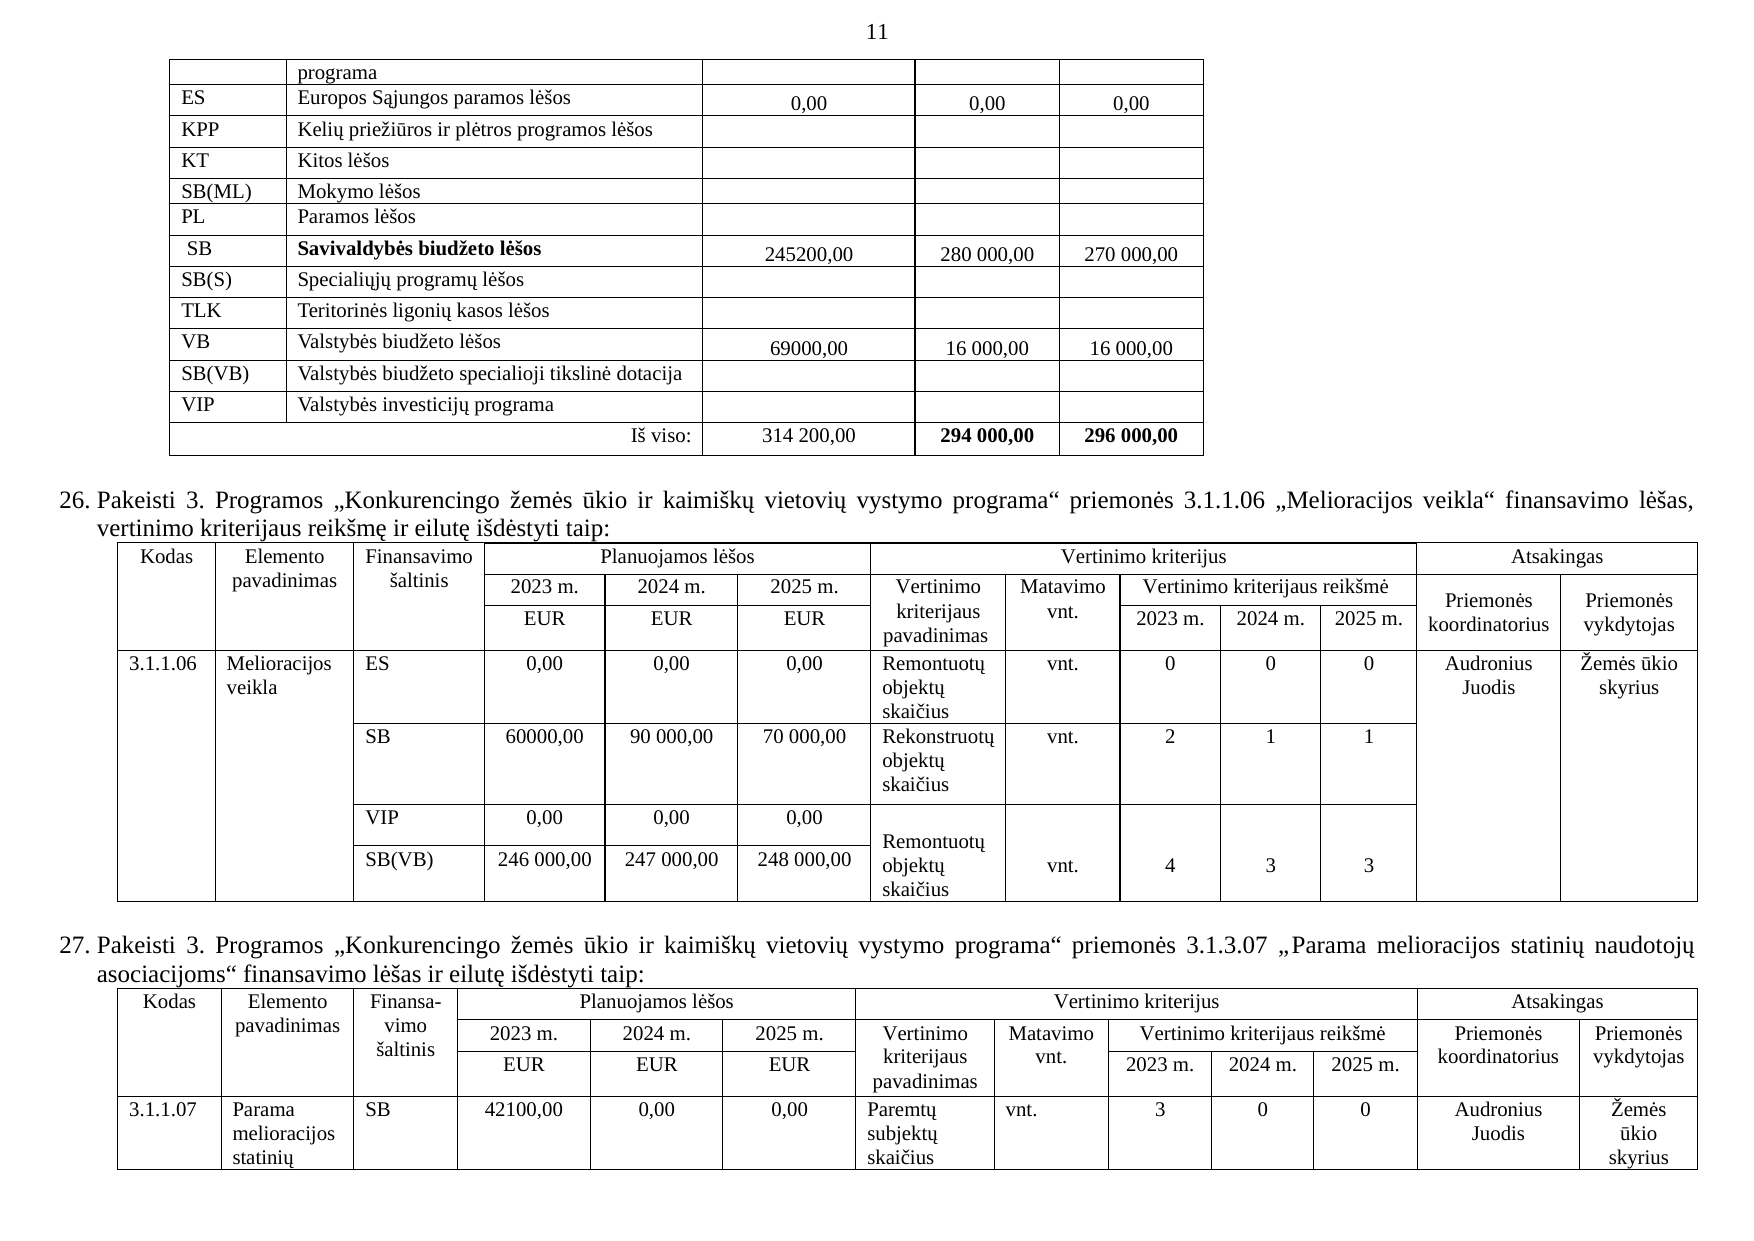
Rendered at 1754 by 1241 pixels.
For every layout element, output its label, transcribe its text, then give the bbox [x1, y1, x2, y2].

table_cell Priemonės vykdytojas [1561, 575, 1697, 650]
table_cell SB(ML) [170, 179, 286, 203]
table_cell 2024 m. [606, 575, 737, 605]
table_cell Vertinimo kriterijaus pavadinimas [856, 1020, 994, 1096]
table_header Finansa-vimo šaltinis [354, 989, 457, 1096]
table_cell Savivaldybės biudžeto lėšos [287, 236, 702, 266]
table_cell 3.1.1.07 [118, 1097, 221, 1169]
table_cell [1060, 298, 1203, 328]
table_cell Teritorinės ligonių kasos lėšos [287, 298, 702, 328]
table_cell 16 000,00 [1060, 329, 1203, 359]
table_header Planuojamos lėšos [485, 544, 870, 573]
table_cell 3 [1221, 805, 1320, 901]
table_cell 248 000,00 [738, 846, 870, 901]
table_cell 1 [1221, 724, 1320, 803]
table_cell 0 [1121, 651, 1220, 723]
table_cell EUR [485, 606, 604, 650]
table_cell [1060, 60, 1203, 84]
table_cell vnt. [1006, 805, 1119, 901]
table_cell Priemonės koordinatorius [1418, 1020, 1579, 1096]
table_cell 2 [1121, 724, 1220, 803]
table_header Atsakingas [1417, 543, 1697, 573]
table_cell 247 000,00 [606, 846, 737, 901]
table_cell Valstybės biudžeto lėšos [287, 329, 702, 359]
table_cell [1698, 845, 1721, 901]
table_cell [1060, 267, 1203, 297]
table_cell Vertinimo kriterijaus reikšmė [1121, 575, 1416, 605]
table_header Planuojamos lėšos [458, 989, 855, 1019]
table_cell [916, 267, 1059, 297]
table_cell [916, 361, 1059, 391]
table_cell 70 000,00 [738, 724, 870, 803]
table_cell 270 000,00 [1060, 236, 1203, 266]
table_cell 296 000,00 [1060, 423, 1203, 455]
table_cell EUR [723, 1052, 855, 1096]
table_cell [703, 298, 914, 328]
table_cell Kitos lėšos [287, 148, 702, 178]
table_cell Žemės ūkio skyrius [1561, 651, 1697, 901]
table_cell [703, 60, 914, 84]
table_cell [1060, 204, 1203, 234]
table_header Finansavimo šaltinis [354, 543, 484, 650]
table_cell VB [170, 329, 286, 359]
table_cell KPP [170, 116, 286, 147]
table_cell EUR [458, 1052, 590, 1096]
table_cell 2025 m. [723, 1020, 855, 1051]
table_cell 2024 m. [591, 1020, 722, 1051]
table_cell [703, 148, 914, 178]
table_cell [703, 116, 914, 147]
table_cell [916, 179, 1059, 203]
table_cell [1060, 116, 1203, 147]
table_cell 0,00 [485, 651, 604, 723]
table_cell 0,00 [606, 805, 737, 845]
table_cell 0,00 [723, 1097, 855, 1169]
table_cell SB [354, 1097, 457, 1169]
table_cell SB(S) [170, 267, 286, 297]
table_cell Iš viso: [170, 423, 702, 455]
table_cell [1698, 574, 1721, 605]
table_cell [703, 179, 914, 203]
table_cell [703, 267, 914, 297]
table_cell Paremtų subjektų skaičius [856, 1097, 994, 1169]
table_cell SB(VB) [354, 846, 484, 901]
table_header Kodas [118, 989, 221, 1096]
table_cell Mokymo lėšos [287, 179, 702, 203]
table_cell 2024 m. [1212, 1052, 1313, 1096]
table_cell [916, 148, 1059, 178]
table_cell Audronius Juodis [1418, 1097, 1579, 1169]
table_cell [916, 60, 1059, 84]
table_header Atsakingas [1418, 989, 1697, 1019]
table_cell 245200,00 [703, 236, 914, 266]
table_cell 0 [1221, 651, 1320, 723]
table_cell Matavimo vnt. [1006, 575, 1119, 650]
table_cell 1 [1321, 724, 1416, 803]
table_cell 2025 m. [1314, 1052, 1417, 1096]
table_cell [703, 392, 914, 422]
table_cell 246 000,00 [485, 846, 604, 901]
table_cell [1698, 650, 1721, 723]
table_cell 90 000,00 [606, 724, 737, 803]
table_cell [1060, 148, 1203, 178]
table_cell [170, 60, 286, 84]
table_cell [1698, 605, 1721, 650]
table_cell SB [354, 724, 484, 803]
table_cell [1060, 392, 1203, 422]
table_cell 3.1.1.06 [118, 651, 215, 901]
table_cell [1698, 804, 1721, 845]
table_cell Audronius Juodis [1417, 651, 1560, 901]
table_cell SB(VB) [170, 361, 286, 391]
table_cell 2023 m. [1109, 1052, 1211, 1096]
table_header [1698, 542, 1721, 573]
table_cell EUR [591, 1052, 722, 1096]
text 26. Pakeisti 3. Programos „Konkurencingo žemės ūkio ir kaimiškų vietovių vystymo programa“ priemonės 3.1.1.06 „Melioracijos veikla“ finansavimo lėšas, vertinimo kriterijaus reikšmę ir eilutę išdėstyti taip: [59, 485, 1695, 542]
table_header Elemento pavadinimas [216, 543, 353, 650]
table_cell ES [170, 85, 286, 115]
table_cell programa [287, 60, 702, 84]
table_cell Valstybės biudžeto specialioji tikslinė dotacija [287, 361, 702, 391]
table_cell Parama melioracijos statinių [222, 1097, 353, 1169]
table_cell EUR [606, 606, 737, 650]
table_cell Kelių priežiūros ir plėtros programos lėšos [287, 116, 702, 147]
table_cell 0,00 [606, 651, 737, 723]
table_cell 0,00 [485, 805, 604, 845]
table_header Vertinimo kriterijus [856, 989, 1417, 1019]
table_cell 3 [1109, 1097, 1211, 1169]
table_cell 0,00 [738, 651, 870, 723]
table_cell 0 [1321, 651, 1416, 723]
table_cell 280 000,00 [916, 236, 1059, 266]
table_cell 2023 m. [458, 1020, 590, 1051]
table_cell 0,00 [591, 1097, 722, 1169]
table_cell 2023 m. [1121, 606, 1220, 650]
table_cell 0,00 [738, 805, 870, 845]
table_cell [1060, 179, 1203, 203]
table_cell [1060, 361, 1203, 391]
table_cell Remontuotų objektų skaičius [871, 651, 1005, 723]
table_header Elemento pavadinimas [222, 989, 353, 1096]
table_cell KT [170, 148, 286, 178]
table_cell vnt. [995, 1097, 1108, 1169]
table_cell Valstybės investicijų programa [287, 392, 702, 422]
table_cell 3 [1321, 805, 1416, 901]
table_cell ES [354, 651, 484, 723]
text 27. Pakeisti 3. Programos „Konkurencingo žemės ūkio ir kaimiškų vietovių vystymo programa“ priemonės 3.1.3.07 „Parama melioracijos statinių naudotojų asociacijoms“ finansavimo lėšas ir eilutę išdėstyti taip: [59, 931, 1695, 988]
table_cell [703, 204, 914, 234]
table_cell Matavimo vnt. [995, 1020, 1108, 1096]
table_cell [916, 392, 1059, 422]
table_cell VIP [354, 805, 484, 845]
table_cell Europos Sąjungos paramos lėšos [287, 85, 702, 115]
table_cell 2025 m. [1321, 606, 1416, 650]
table_cell TLK [170, 298, 286, 328]
table_cell 0,00 [703, 85, 914, 115]
table_cell 2024 m. [1221, 606, 1320, 650]
table_cell EUR [738, 606, 870, 650]
table_cell 16 000,00 [916, 329, 1059, 359]
table_header Kodas [118, 543, 215, 650]
table_cell 0,00 [1060, 85, 1203, 115]
table_cell 42100,00 [458, 1097, 590, 1169]
table_cell Vertinimo kriterijaus pavadinimas [871, 575, 1005, 650]
table_cell PL [170, 204, 286, 234]
table_cell [703, 361, 914, 391]
table_cell 69000,00 [703, 329, 914, 359]
table_cell 294 000,00 [916, 423, 1059, 455]
table_cell Rekonstruotų objektų skaičius [871, 724, 1005, 803]
table_cell VIP [170, 392, 286, 422]
table_cell 60000,00 [485, 724, 604, 803]
table_cell 0 [1314, 1097, 1417, 1169]
table_cell SB [170, 236, 286, 266]
table_cell vnt. [1006, 724, 1119, 803]
table_cell vnt. [1006, 651, 1119, 723]
table_cell 2023 m. [485, 575, 604, 605]
table_cell [1698, 723, 1721, 803]
table_cell Priemonės vykdytojas [1580, 1020, 1697, 1096]
table_header Vertinimo kriterijus [871, 544, 1416, 573]
table_cell Specialiųjų programų lėšos [287, 267, 702, 297]
table_cell Priemonės koordinatorius [1417, 575, 1560, 650]
table_cell Žemės ūkio skyrius [1580, 1097, 1697, 1169]
table_cell Melioracijos veikla [216, 651, 353, 901]
table_cell [916, 204, 1059, 234]
table_cell 2025 m. [738, 575, 870, 605]
table_cell Remontuotų objektų skaičius [871, 805, 1005, 901]
table_cell Vertinimo kriterijaus reikšmė [1109, 1020, 1417, 1051]
table_cell 0,00 [916, 85, 1059, 115]
table_cell [916, 298, 1059, 328]
table_cell 0 [1212, 1097, 1313, 1169]
table_cell [916, 116, 1059, 147]
table_cell 314 200,00 [703, 423, 914, 455]
table_cell Paramos lėšos [287, 204, 702, 234]
table_cell 4 [1121, 805, 1220, 901]
